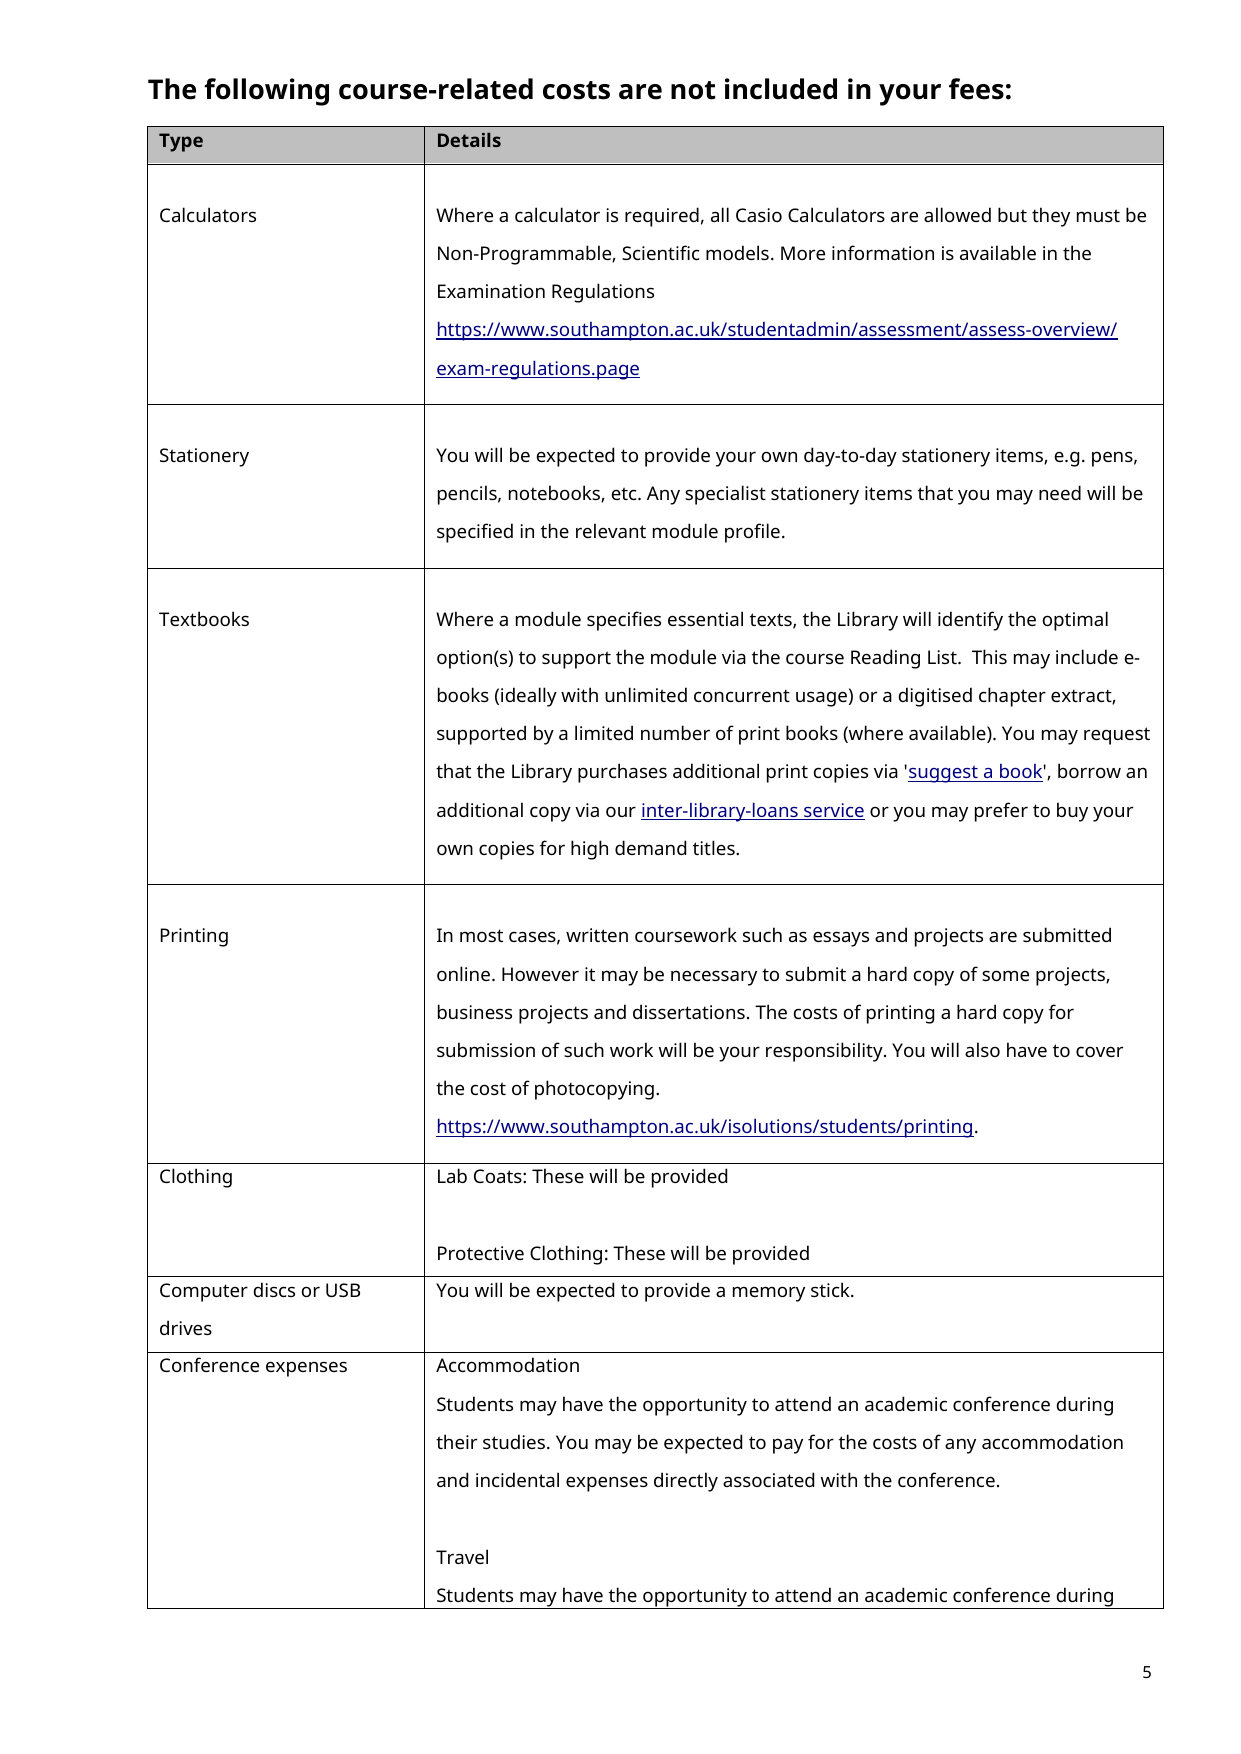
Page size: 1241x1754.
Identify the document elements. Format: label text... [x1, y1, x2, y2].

table_header Details [425, 127, 1163, 163]
table_cell Printing [148, 885, 424, 1162]
table_cell Where a module specifies essential texts, the Library will identify the optimal option(s) to support the module via the course Reading List. This may include e-books (ideally with unlimited concurrent usage) or a digitised chapter extract, supported by a limited number of print books (where available). You may request that the Library purchases additional print copies via 'suggest a book', borrow an additional copy via our inter-library-loans service or you may prefer to buy your own copies for high demand titles. [425, 569, 1163, 884]
table_cell Clothing [148, 1164, 424, 1276]
table_cell Calculators [148, 165, 424, 404]
table_cell In most cases, written coursework such as essays and projects are submitted online. However it may be necessary to submit a hard copy of some projects, business projects and dissertations. The costs of printing a hard copy for submission of such work will be your responsibility. You will also have to cover the cost of photocopying. https://www.southampton.ac.uk/isolutions/students/printing. [425, 885, 1163, 1162]
table_cell Accommodation Students may have the opportunity to attend an academic conference during their studies. You may be expected to pay for the costs of any accommodation and incidental expenses directly associated with the conference. Travel Students may have the opportunity to attend an academic conference during [425, 1353, 1163, 1608]
table_cell Stationery [148, 405, 424, 567]
table_cell Computer discs or USB drives [148, 1277, 424, 1352]
table_cell Lab Coats: These will be provided Protective Clothing: These will be provided [425, 1164, 1163, 1276]
table_cell Conference expenses [148, 1353, 424, 1608]
subtitle The following course-related costs are not included in your fees: [148, 71, 1152, 108]
table_cell You will be expected to provide your own day-to-day stationery items, e.g. pens, pencils, notebooks, etc. Any specialist stationery items that you may need will be specified in the relevant module profile. [425, 405, 1163, 567]
table_cell You will be expected to provide a memory stick. [425, 1277, 1163, 1352]
table_cell Textbooks [148, 569, 424, 884]
table_cell Where a calculator is required, all Casio Calculators are allowed but they must be Non-Programmable, Scientific models. More information is available in the Examination Regulations https://www.southampton.ac.uk/studentadmin/assessment/assess-overview/exam-regulations.page [425, 165, 1163, 404]
table_header Type [148, 127, 424, 163]
